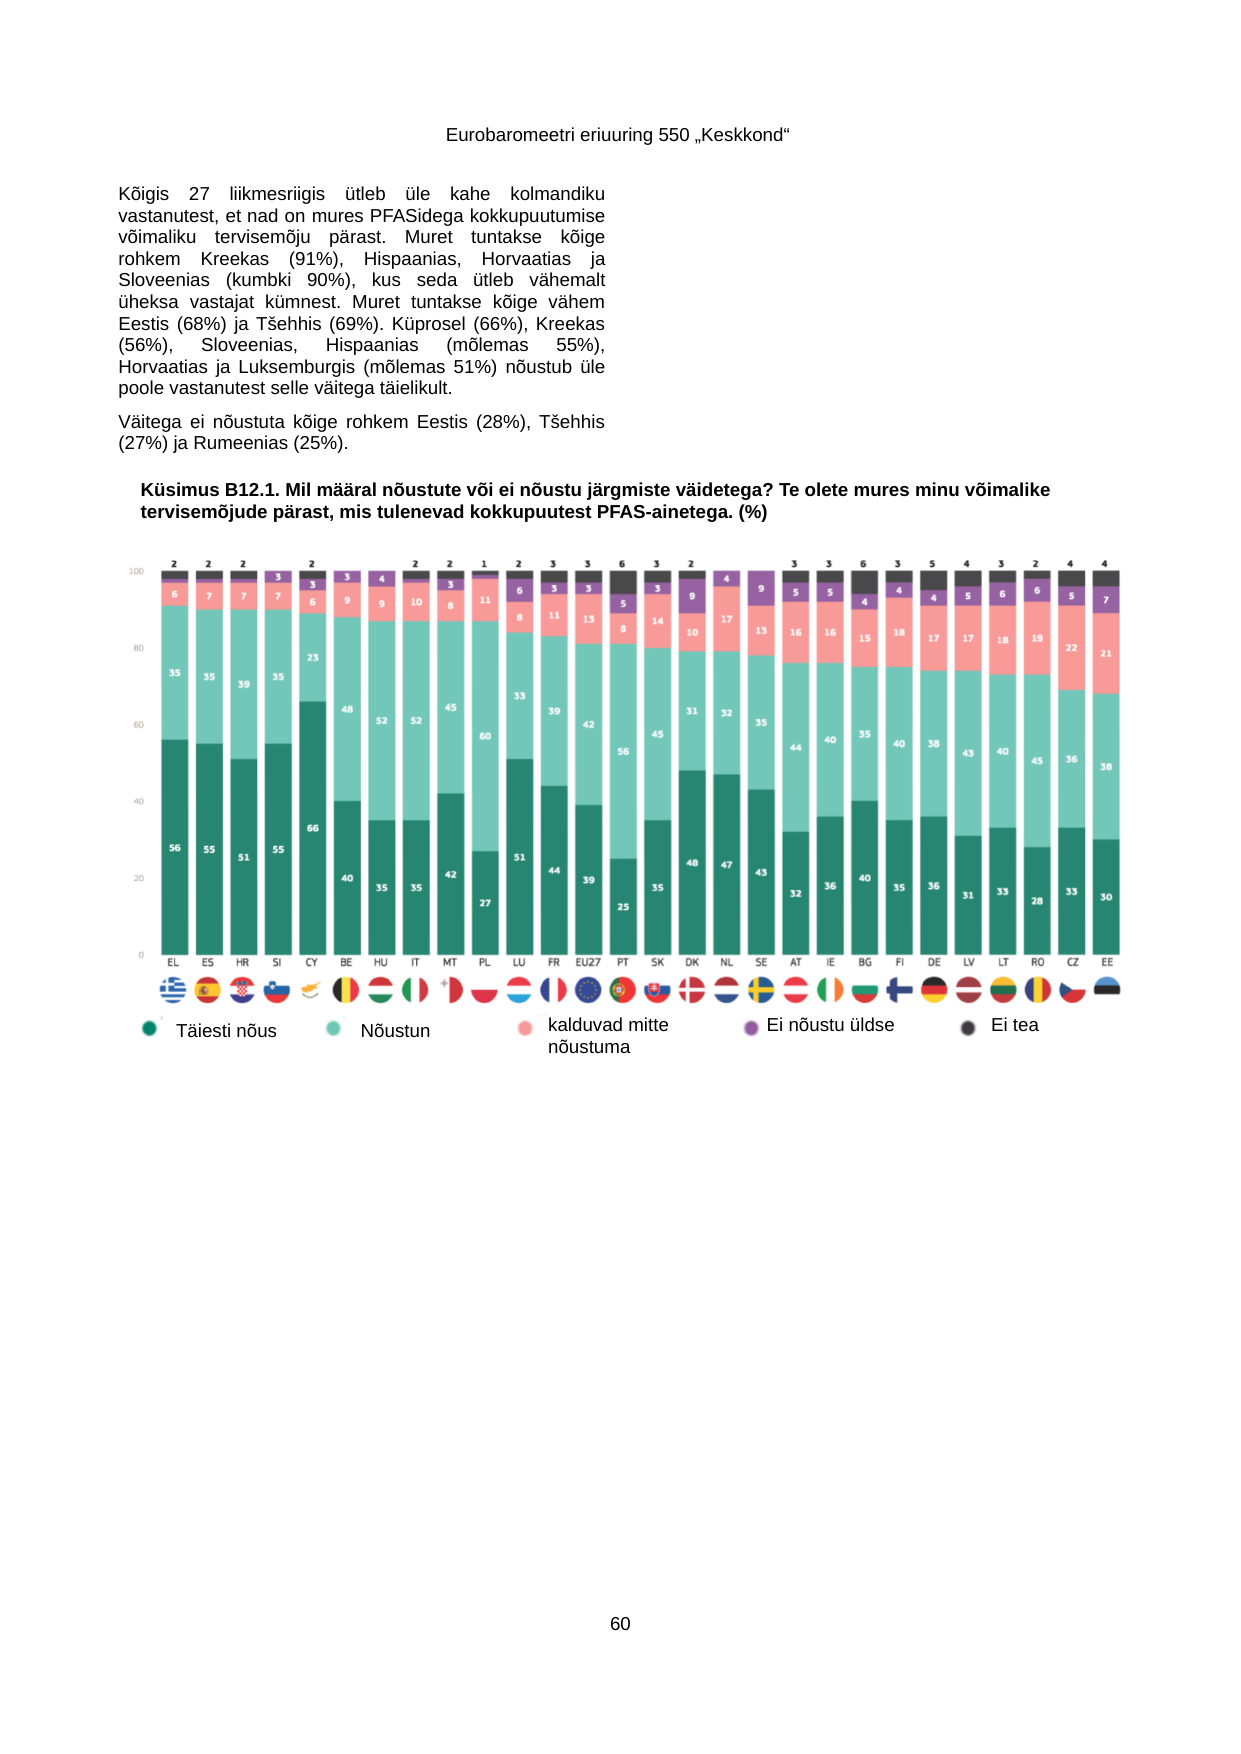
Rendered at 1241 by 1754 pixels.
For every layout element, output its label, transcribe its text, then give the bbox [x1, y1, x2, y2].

text Kõigis 27 liikmesriigis ütleb üle kahe kolmandiku vastanutest, et nad on mures PFASidega kokkupuutumise võimaliku tervisemõju pärast. Muret tuntakse kõige rohkem Kreekas (91%), Hispaanias, Horvaatias ja Sloveenias (kumbki 90%), kus seda ütleb vähemalt üheksa vastajat kümnest. Muret tuntakse kõige vähem Eestis (68%) ja Tšehhis (69%). Küprosel (66%), Kreekas (56%), Sloveenias, Hispaanias (mõlemas 55%), Horvaatias ja Luksemburgis (mõlemas 51%) nõustub üle poole vastanutest selle väitega täielikult. [118, 183, 605, 399]
text Väitega ei nõustuta kõige rohkem Eestis (28%), Tšehhis (27%) ja Rumeenias (25%). [118, 411, 605, 454]
picture [121, 553, 1130, 1043]
